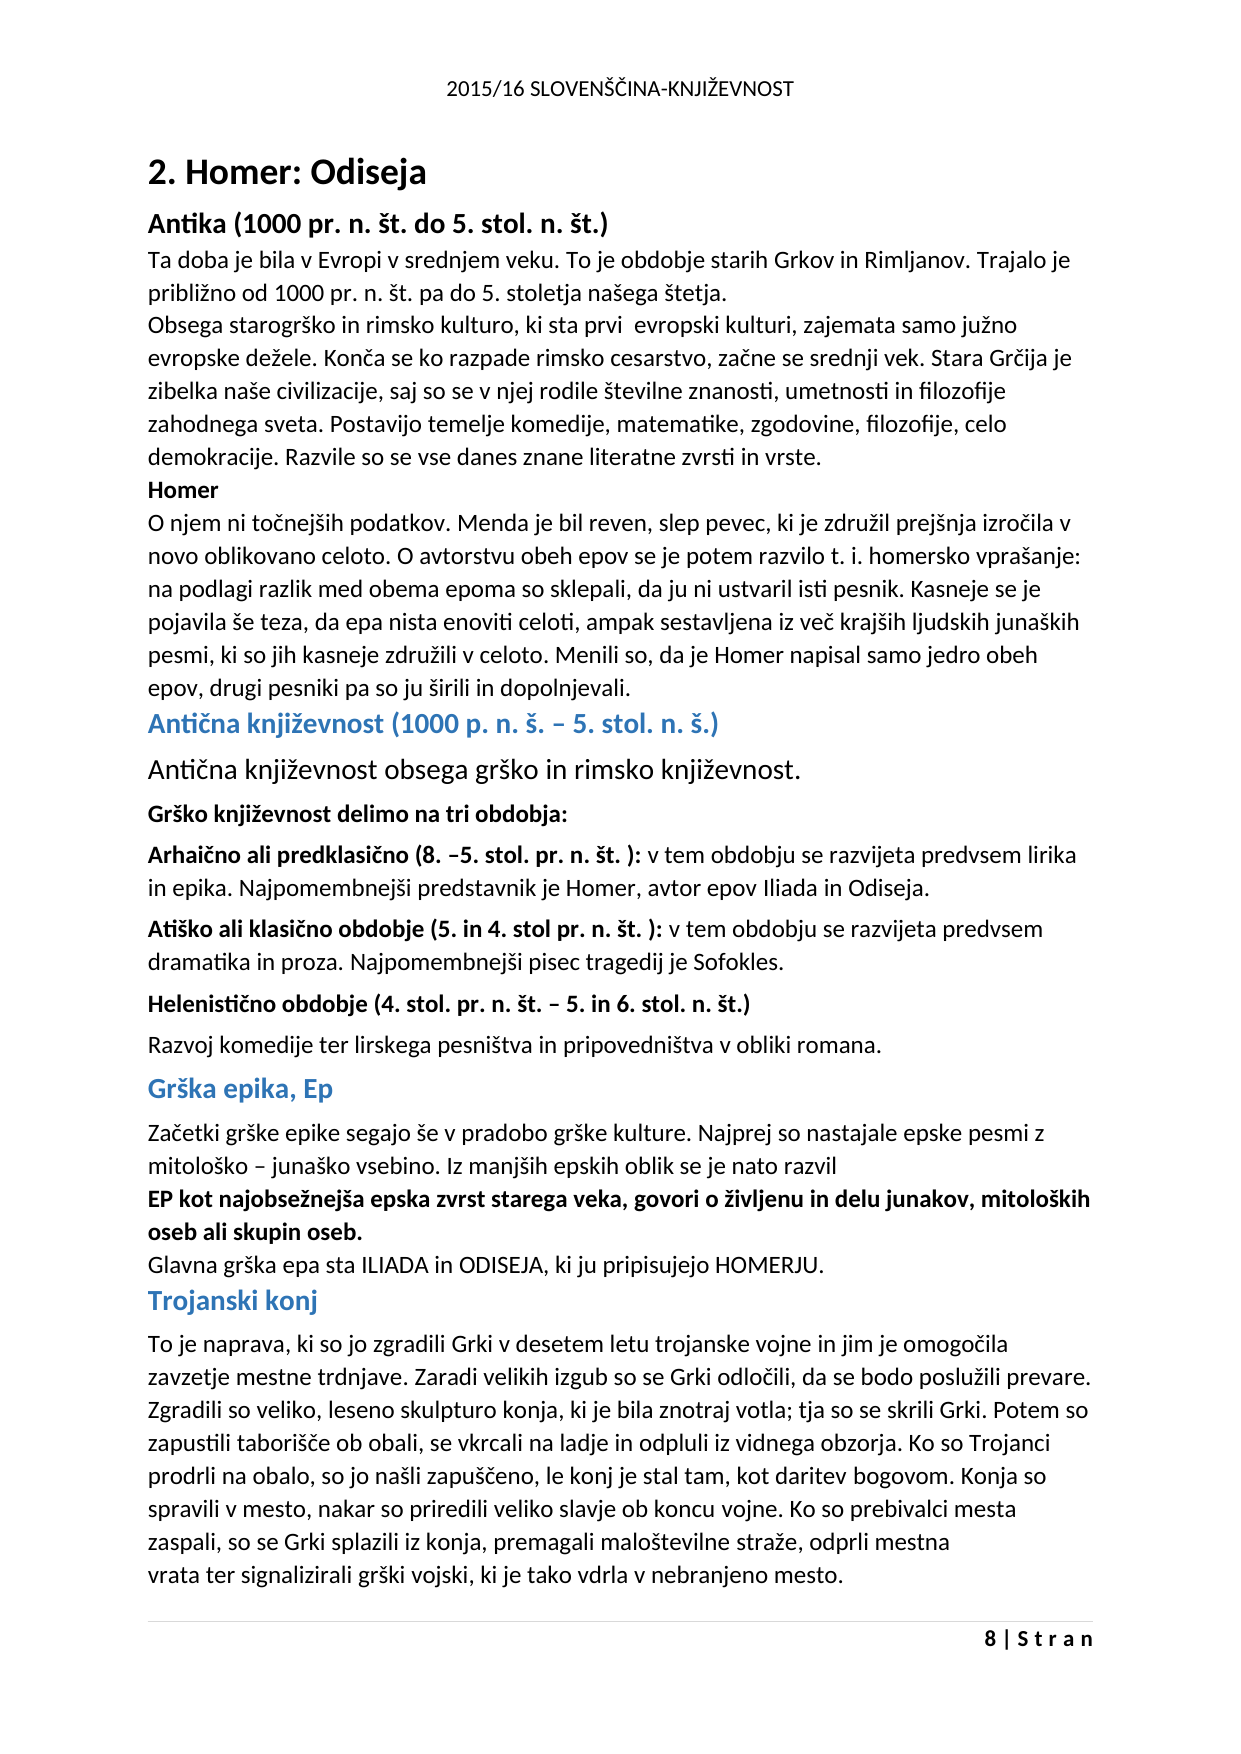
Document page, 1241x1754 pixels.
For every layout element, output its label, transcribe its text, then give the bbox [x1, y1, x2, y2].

text Helenistično obdobje (4. stol. pr. n. št. – 5. in 6. stol. n. št.) [148, 988, 1093, 1018]
text Začetki grške epike segajo še v pradobo grške kulture. Najprej so nastajale epske pesmi z mitološko – junaško vsebino. Iz manjših epskih oblik se je nato razvil [148, 1117, 1093, 1181]
text Antika (1000 pr. n. št. do 5. stol. n. št.) [148, 205, 1093, 241]
text Glavna grška epa sta ILIADA in ODISEJA, ki ju pripisujejo HOMERJU. [148, 1249, 1093, 1279]
text To je naprava, ki so jo zgradili Grki v desetem letu trojanske vojne in jim je omogočila zavzetje mestne trdnjave. Zaradi velikih izgub so se Grki odločili, da se bodo poslužili prevare. Zgradili so veliko, leseno skulpturo konja, ki je bila znotraj votla; tja so se skrili Grki. Potem so zapustili taborišče ob obali, se vkrcali na ladje in odpluli iz vidnega obzorja. Ko so Trojanci prodrli na obalo, so jo našli zapuščeno, le konj je stal tam, kot daritev bogovom. Konja so spravili v mesto, nakar so priredili veliko slavje ob koncu vojne. Ko so prebivalci mesta zaspali, so se Grki splazili iz konja, premagali maloštevilne straže, odprli mestna vrata ter signalizirali grški vojski, ki je tako vdrla v nebranjeno mesto. [148, 1328, 1093, 1589]
text Grška epika, Ep [148, 1070, 1093, 1106]
text Arhaično ali predklasično (8. –5. stol. pr. n. št. ): v tem obdobju se razvijeta predvsem lirika in epika. Najpomembnejši predstavnik je Homer, avtor epov Iliada in Odiseja. [148, 839, 1093, 903]
text Atiško ali klasično obdobje (5. in 4. stol pr. n. št. ): v tem obdobju se razvijeta predvsem dramatika in proza. Najpomembnejši pisec tragedij je Sofokles. [148, 914, 1093, 977]
text Antična književnost (1000 p. n. š. – 5. stol. n. š.) [148, 705, 1093, 740]
text EP kot najobsežnejša epska zvrst starega veka, govori o življenu in delu junakov, mitoloških oseb ali skupin oseb. [148, 1183, 1093, 1246]
text O njem ni točnejših podatkov. Menda je bil reven, slep pevec, ki je združil prejšnja izročila v novo oblikovano celoto. O avtorstvu obeh epov se je potem razvilo t. i. homersko vprašanje: na podlagi razlik med obema epoma so sklepali, da ju ni ustvaril isti pesnik. Kasneje se je pojavila še teza, da epa nista enoviti celoti, ampak sestavljena iz več krajših ljudskih junaških pesmi, ki so jih kasneje združili v celoto. Menili so, da je Homer napisal samo jedro obeh epov, drugi pesniki pa so ju širili in dopolnjevali. [148, 507, 1093, 702]
text Ta doba je bila v Evropi v srednjem veku. To je obdobje starih Grkov in Rimljanov. Trajalo je približno od 1000 pr. n. št. pa do 5. stoletja našega štetja. [148, 244, 1093, 307]
text Obsega starogrško in rimsko kulturo, ki sta prvi evropski kulturi, zajemata samo južno evropske dežele. Konča se ko razpade rimsko cesarstvo, začne se srednji vek. Stara Grčija je zibelka naše civilizacije, saj so se v njej rodile številne znanosti, umetnosti in filozofije zahodnega sveta. Postavijo temelje komedije, matematike, zgodovine, filozofije, celo demokracije. Razvile so se vse danes znane literatne zvrsti in vrste. [148, 310, 1093, 472]
text Razvoj komedije ter lirskega pesništva in pripovedništva v obliki romana. [148, 1029, 1093, 1059]
text Grško književnost delimo na tri obdobja: [148, 798, 1093, 829]
text Antična književnost obsega grško in rimsko književnost. [148, 751, 1093, 787]
text 2. Homer: Odiseja [148, 148, 1093, 193]
text Homer [148, 474, 1093, 505]
text Trojanski konj [148, 1282, 1093, 1317]
